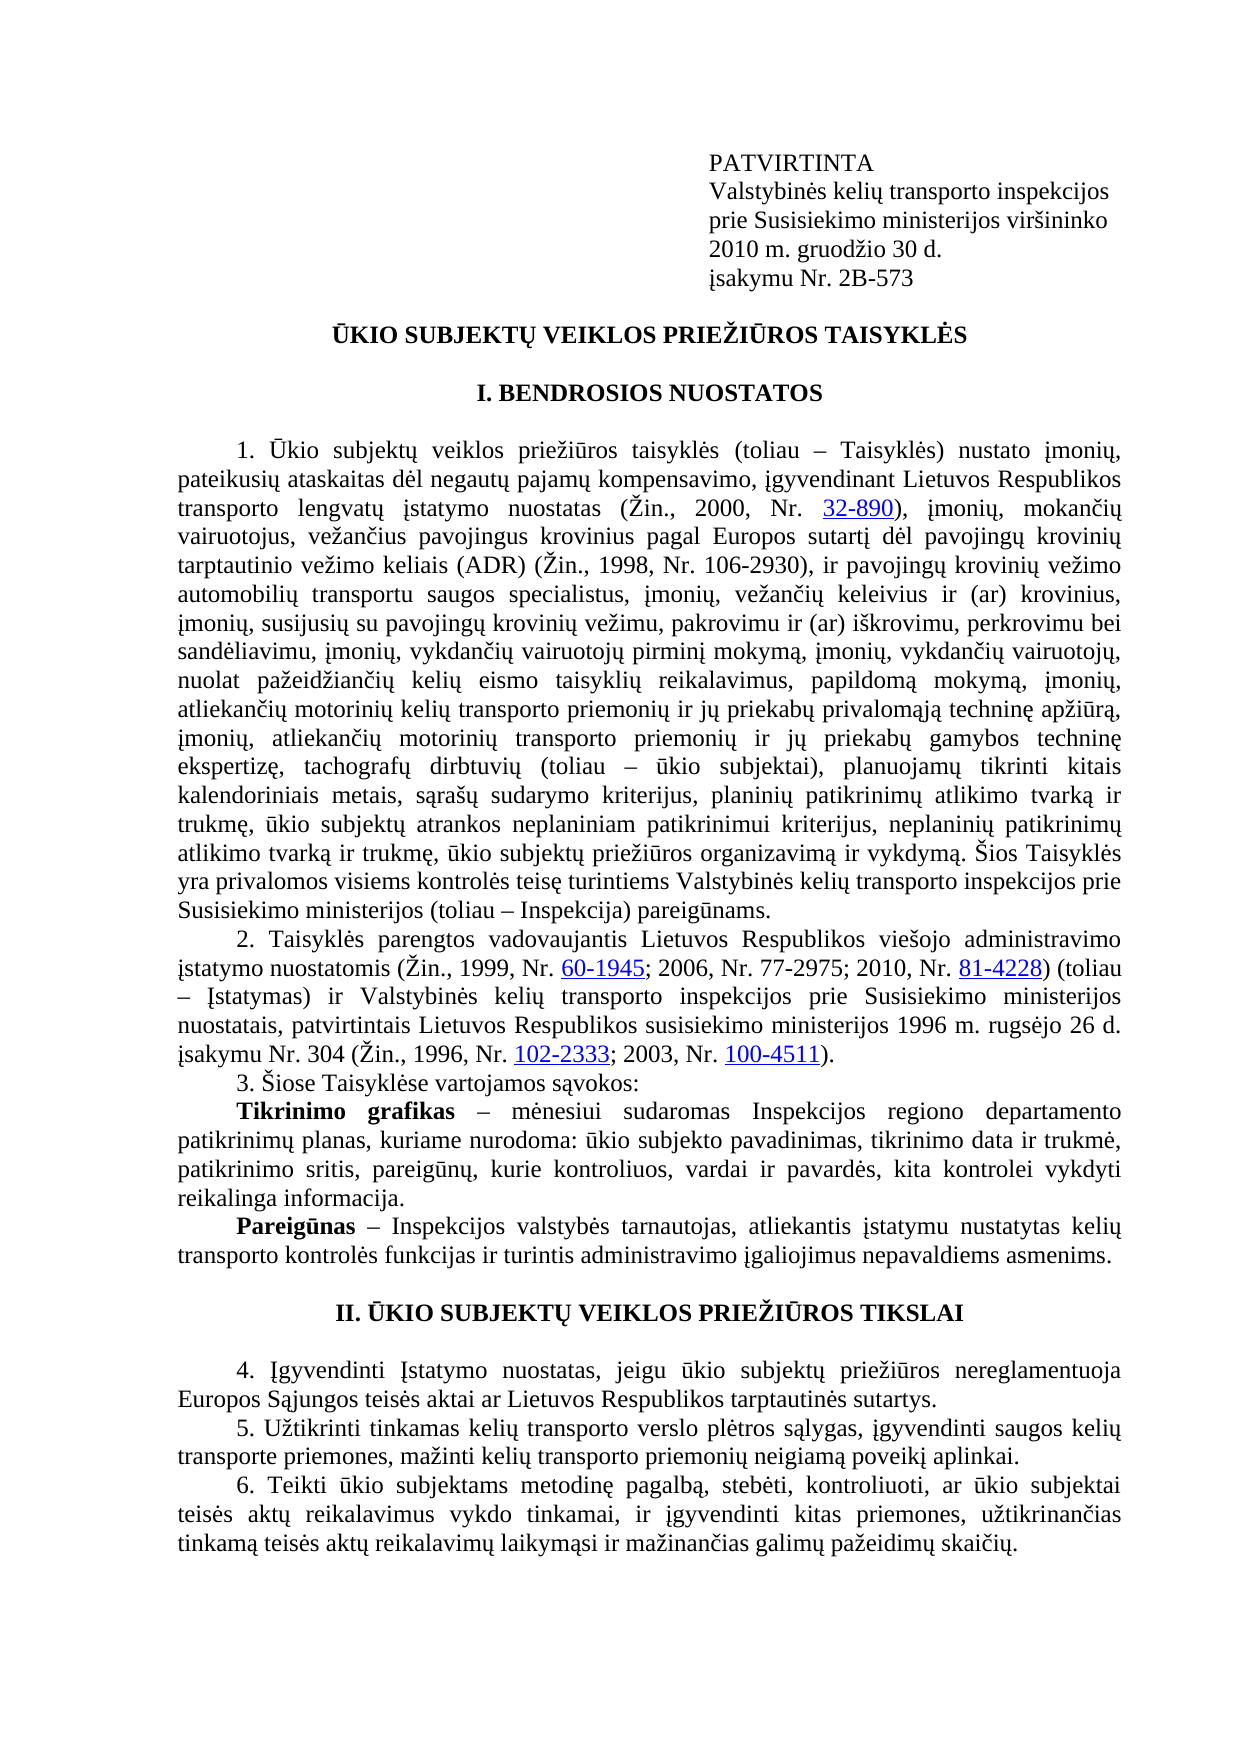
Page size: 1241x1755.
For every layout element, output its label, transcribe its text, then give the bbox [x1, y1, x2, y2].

text 2. Taisyklės parengtos vadovaujantis Lietuvos Respublikos viešojo administravimo įstatymo nuostatomis (Žin., 1999, Nr. 60-1945; 2006, Nr. 77-2975; 2010, Nr. 81-4228) (toliau – Įstatymas) ir Valstybinės kelių transporto inspekcijos prie Susisiekimo ministerijos nuostatais, patvirtintais Lietuvos Respublikos susisiekimo ministerijos 1996 m. rugsėjo 26 d. įsakymu Nr. 304 (Žin., 1996, Nr. 102-2333; 2003, Nr. 100-4511). [177, 924, 1122, 1068]
text 5. Užtikrinti tinkamas kelių transporto verslo plėtros sąlygas, įgyvendinti saugos kelių transporte priemones, mažinti kelių transporto priemonių neigiamą poveikį aplinkai. [177, 1413, 1122, 1470]
text įsakymu Nr. 2B-573 [177, 263, 1122, 291]
text 4. Įgyvendinti Įstatymo nuostatas, jeigu ūkio subjektų priežiūros nereglamentuoja Europos Sąjungos teisės aktai ar Lietuvos Respublikos tarptautinės sutartys. [177, 1355, 1122, 1413]
text 1. Ūkio subjektų veiklos priežiūros taisyklės (toliau – Taisyklės) nustato įmonių, pateikusių ataskaitas dėl negautų pajamų kompensavimo, įgyvendinant Lietuvos Respublikos transporto lengvatų įstatymo nuostatas (Žin., 2000, Nr. 32-890), įmonių, mokančių vairuotojus, vežančius pavojingus krovinius pagal Europos sutartį dėl pavojingų krovinių tarptautinio vežimo keliais (ADR) (Žin., 1998, Nr. 106-2930), ir pavojingų krovinių vežimo automobilių transportu saugos specialistus, įmonių, vežančių keleivius ir (ar) krovinius, įmonių, susijusių su pavojingų krovinių vežimu, pakrovimu ir (ar) iškrovimu, perkrovimu bei sandėliavimu, įmonių, vykdančių vairuotojų pirminį mokymą, įmonių, vykdančių vairuotojų, nuolat pažeidžiančių kelių eismo taisyklių reikalavimus, papildomą mokymą, įmonių, atliekančių motorinių kelių transporto priemonių ir jų priekabų privalomąją techninę apžiūrą, įmonių, atliekančių motorinių transporto priemonių ir jų priekabų gamybos techninę ekspertizę, tachografų dirbtuvių (toliau – ūkio subjektai), planuojamų tikrinti kitais kalendoriniais metais, sąrašų sudarymo kriterijus, planinių patikrinimų atlikimo tvarką ir trukmę, ūkio subjektų atrankos neplaniniam patikrinimui kriterijus, neplaninių patikrinimų atlikimo tvarką ir trukmę, ūkio subjektų priežiūros organizavimą ir vykdymą. Šios Taisyklės yra privalomos visiems kontrolės teisę turintiems Valstybinės kelių transporto inspekcijos prie Susisiekimo ministerijos (toliau – Inspekcija) pareigūnams. [177, 435, 1122, 924]
text 6. Teikti ūkio subjektams metodinę pagalbą, stebėti, kontroliuoti, ar ūkio subjektai teisės aktų reikalavimus vykdo tinkamai, ir įgyvendinti kitas priemones, užtikrinančias tinkamą teisės aktų reikalavimų laikymąsi ir mažinančias galimų pažeidimų skaičių. [177, 1470, 1122, 1556]
text I. BENDROSIOS NUOSTATOS [177, 378, 1122, 406]
text 3. Šiose Taisyklėse vartojamos sąvokos: [177, 1068, 1122, 1096]
text PATVIRTINTA [177, 148, 1122, 176]
text II. ŪKIO SUBJEKTŲ VEIKLOS PRIEŽIŪROS TIKSLAI [177, 1298, 1122, 1326]
text Valstybinės kelių transporto inspekcijos [177, 176, 1122, 205]
text prie Susisiekimo ministerijos viršininko [177, 205, 1122, 234]
text Tikrinimo grafikas – mėnesiui sudaromas Inspekcijos regiono departamento patikrinimų planas, kuriame nurodoma: ūkio subjekto pavadinimas, tikrinimo data ir trukmė, patikrinimo sritis, pareigūnų, kurie kontroliuos, vardai ir pavardės, kita kontrolei vykdyti reikalinga informacija. [177, 1096, 1122, 1211]
text 2010 m. gruodžio 30 d. [177, 234, 1122, 263]
text Pareigūnas – Inspekcijos valstybės tarnautojas, atliekantis įstatymu nustatytas kelių transporto kontrolės funkcijas ir turintis administravimo įgaliojimus nepavaldiems asmenims. [177, 1211, 1122, 1269]
text ŪKIO SUBJEKTŲ VEIKLOS PRIEŽIŪROS TAISYKLĖS [177, 320, 1122, 349]
